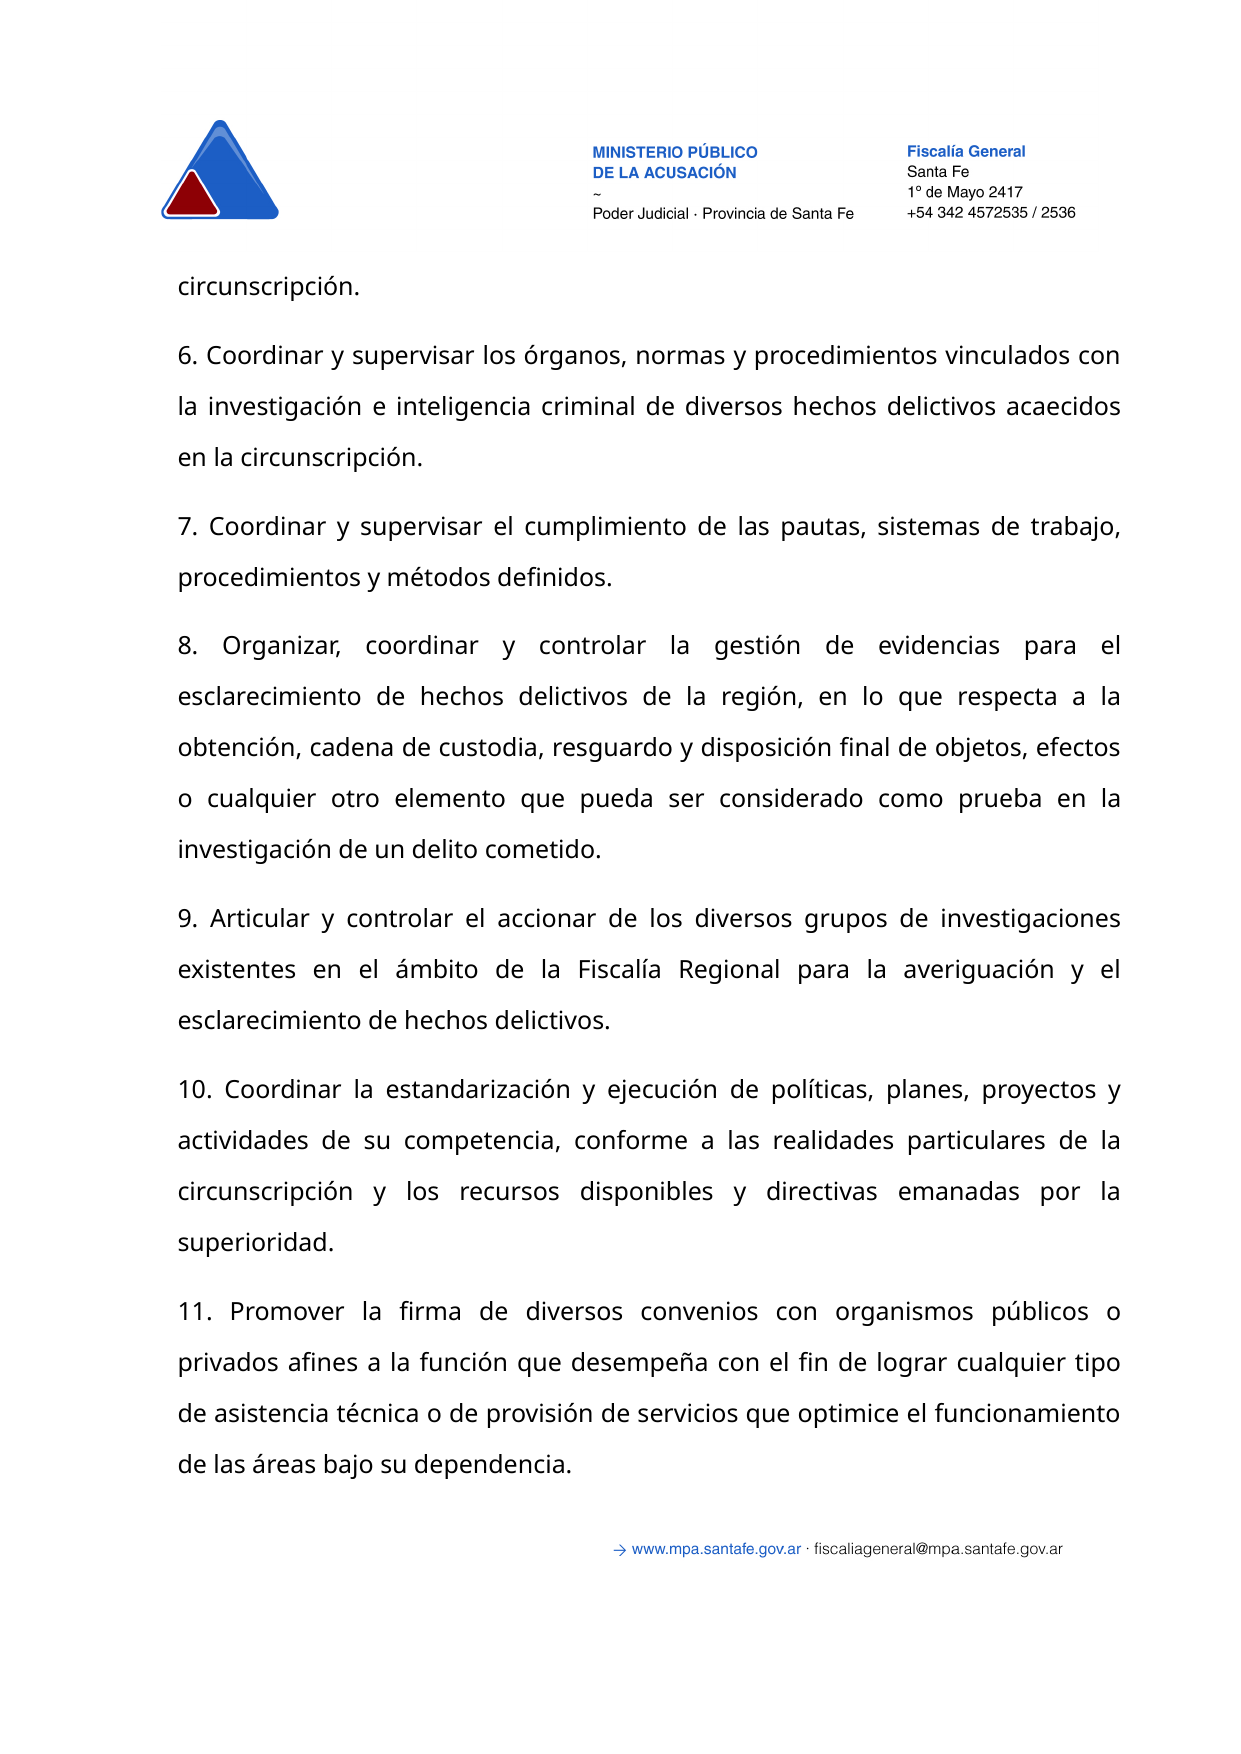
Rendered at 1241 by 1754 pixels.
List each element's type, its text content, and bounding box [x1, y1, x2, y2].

picture [612, 1540, 1123, 1577]
text 6. Coordinar y supervisar los órganos, normas y procedimientos vinculados con la investigación e inteligencia criminal de diversos hechos delictivos acaecidos en la circunscripción. [177, 337, 1122, 473]
text 8. Organizar, coordinar y controlar la gestión de evidencias para el esclarecimiento de hechos delictivos de la región, en lo que respecta a la obtención, cadena de custodia, resguardo y disposición final de objetos, efectos o cualquier otro elemento que pueda ser considerado como prueba en la investigación de un delito cometido. [177, 628, 1122, 866]
text 9. Articular y controlar el accionar de los diversos grupos de investigaciones existentes en el ámbito de la Fiscalía Regional para la averiguación y el esclarecimiento de hechos delictivos. [177, 901, 1122, 1037]
text 10. Coordinar la estandarización y ejecución de políticas, planes, proyectos y actividades de su competencia, conforme a las realidades particulares de la circunscripción y los recursos disponibles y directivas emanadas por la superioridad. [177, 1072, 1122, 1259]
text circunscripción. [177, 234, 1122, 303]
text 7. Coordinar y supervisar el cumplimiento de las pautas, sistemas de trabajo, procedimientos y métodos definidos. [177, 508, 1122, 593]
picture [161, 0, 1099, 252]
text 11. Promover la firma de diversos convenios con organismos públicos o privados afines a la función que desempeña con el fin de lograr cualquier tipo de asistencia técnica o de provisión de servicios que optimice el funcionamiento de las áreas bajo su dependencia. [177, 1294, 1122, 1481]
